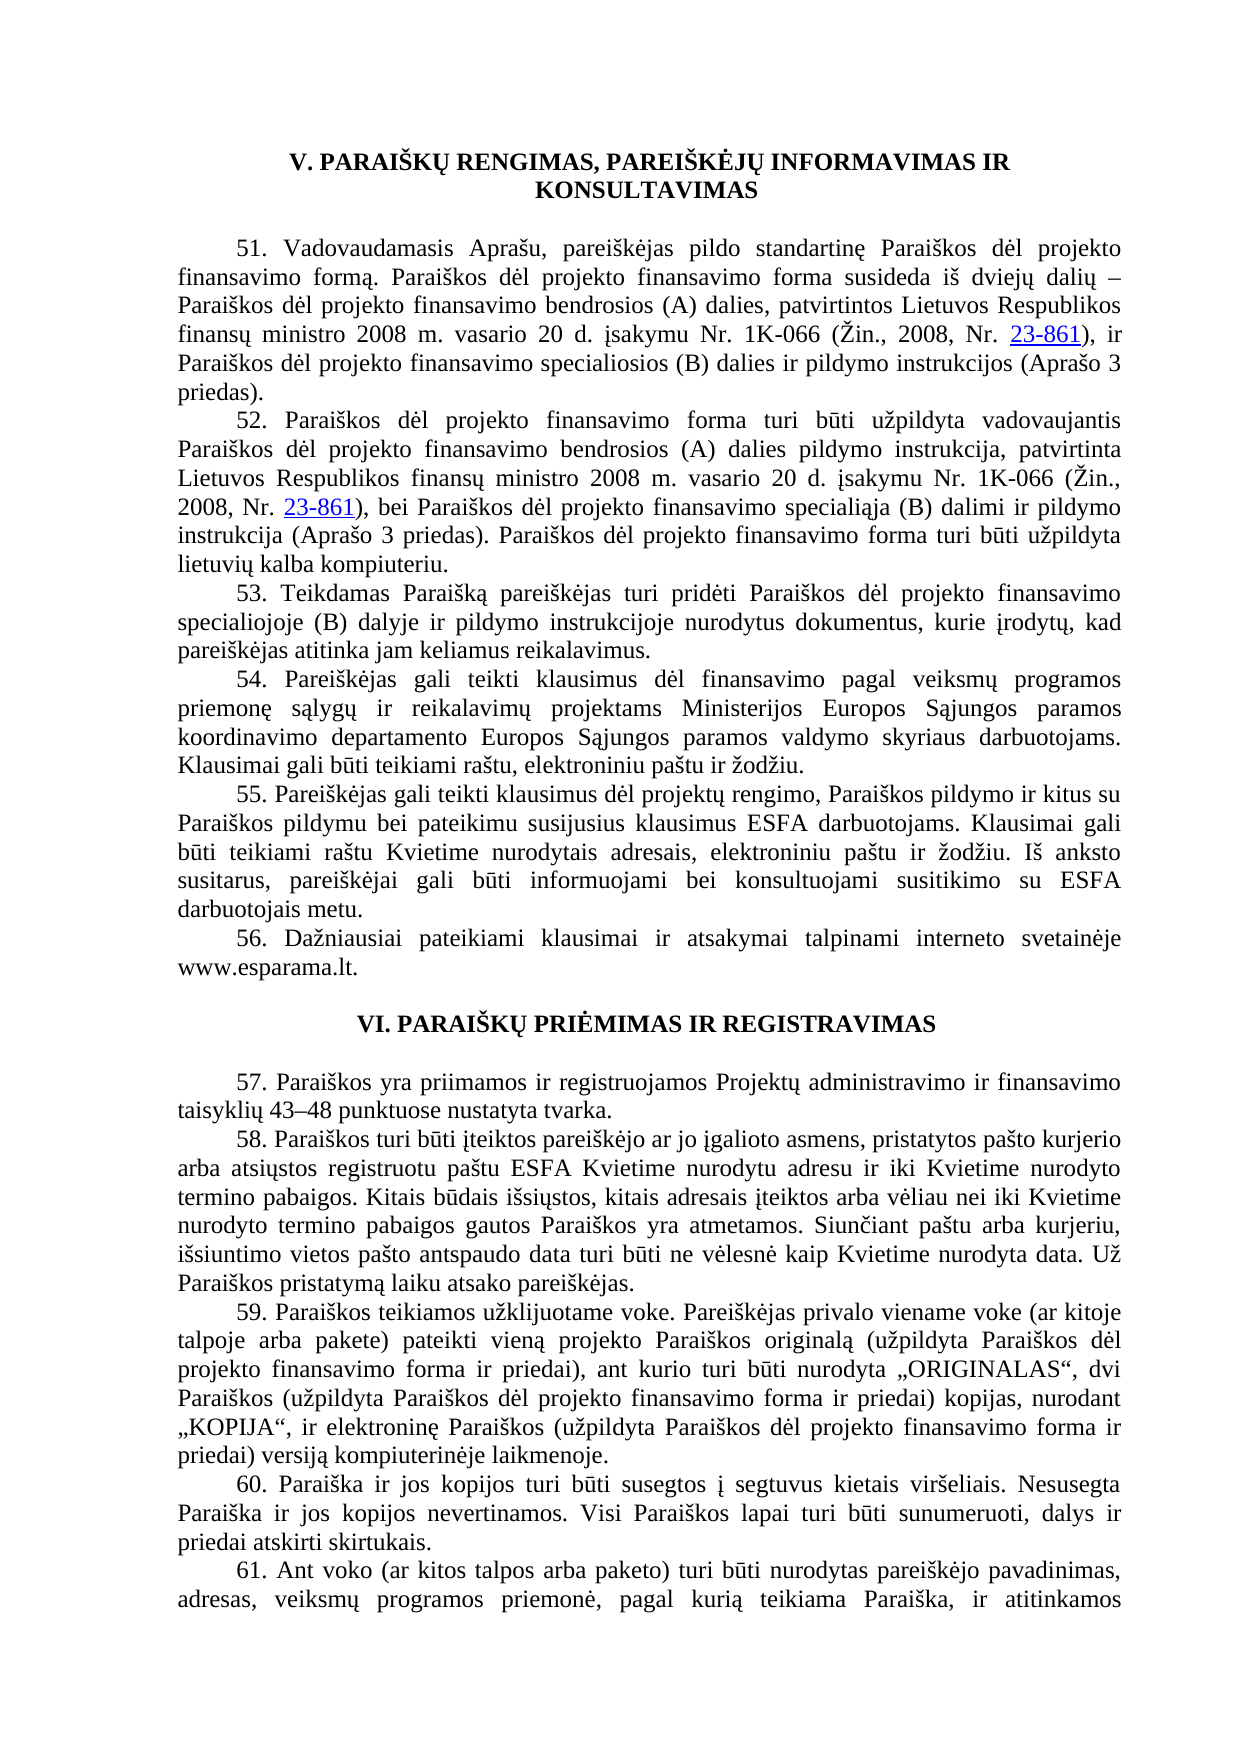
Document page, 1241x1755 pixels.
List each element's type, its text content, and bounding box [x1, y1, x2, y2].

text 58. Paraiškos turi būti įteiktos pareiškėjo ar jo įgalioto asmens, pristatytos pašto kurjerio arba atsiųstos registruotu paštu ESFA Kvietime nurodytu adresu ir iki Kvietime nurodyto termino pabaigos. Kitais būdais išsiųstos, kitais adresais įteiktos arba vėliau nei iki Kvietime nurodyto termino pabaigos gautos Paraiškos yra atmetamos. Siunčiant paštu arba kurjeriu, išsiuntimo vietos pašto antspaudo data turi būti ne vėlesnė kaip Kvietime nurodyta data. Už Paraiškos pristatymą laiku atsako pareiškėjas. [177, 1124, 1122, 1297]
text 51. Vadovaudamasis Aprašu, pareiškėjas pildo standartinę Paraiškos dėl projekto finansavimo formą. Paraiškos dėl projekto finansavimo forma susideda iš dviejų dalių – Paraiškos dėl projekto finansavimo bendrosios (A) dalies, patvirtintos Lietuvos Respublikos finansų ministro 2008 m. vasario 20 d. įsakymu Nr. 1K-066 (Žin., 2008, Nr. 23-861), ir Paraiškos dėl projekto finansavimo specialiosios (B) dalies ir pildymo instrukcijos (Aprašo 3 priedas). [177, 233, 1122, 406]
text 55. Pareiškėjas gali teikti klausimus dėl projektų rengimo, Paraiškos pildymo ir kitus su Paraiškos pildymu bei pateikimu susijusius klausimus ESFA darbuotojams. Klausimai gali būti teikiami raštu Kvietime nurodytais adresais, elektroniniu paštu ir žodžiu. Iš anksto susitarus, pareiškėjai gali būti informuojami bei konsultuojami susitikimo su ESFA darbuotojais metu. [177, 779, 1122, 923]
text 59. Paraiškos teikiamos užklijuotame voke. Pareiškėjas privalo viename voke (ar kitoje talpoje arba pakete) pateikti vieną projekto Paraiškos originalą (užpildyta Paraiškos dėl projekto finansavimo forma ir priedai), ant kurio turi būti nurodyta „ORIGINALAS“, dvi Paraiškos (užpildyta Paraiškos dėl projekto finansavimo forma ir priedai) kopijas, nurodant „KOPIJA“, ir elektroninę Paraiškos (užpildyta Paraiškos dėl projekto finansavimo forma ir priedai) versiją kompiuterinėje laikmenoje. [177, 1297, 1122, 1469]
text 57. Paraiškos yra priimamos ir registruojamos Projektų administravimo ir finansavimo taisyklių 43–48 punktuose nustatyta tvarka. [177, 1067, 1122, 1124]
text 61. Ant voko (ar kitos talpos arba paketo) turi būti nurodytas pareiškėjo pavadinimas, adresas, veiksmų programos priemonė, pagal kurią teikiama Paraiška, ir atitinkamos [177, 1556, 1122, 1613]
text 60. Paraiška ir jos kopijos turi būti susegtos į segtuvus kietais viršeliais. Nesusegta Paraiška ir jos kopijos nevertinamos. Visi Paraiškos lapai turi būti sunumeruoti, dalys ir priedai atskirti skirtukais. [177, 1469, 1122, 1556]
text VI. PARAIŠKŲ PRIĖMIMAS IR REGISTRAVIMAS [177, 1009, 1122, 1038]
text V. PARAIŠKŲ RENGIMAS, PAREIŠKĖJŲ INFORMAVIMAS IR KONSULTAVIMAS [177, 147, 1122, 204]
text 53. Teikdamas Paraišką pareiškėjas turi pridėti Paraiškos dėl projekto finansavimo specialiojoje (B) dalyje ir pildymo instrukcijoje nurodytus dokumentus, kurie įrodytų, kad pareiškėjas atitinka jam keliamus reikalavimus. [177, 578, 1122, 664]
text 56. Dažniausiai pateikiami klausimai ir atsakymai talpinami interneto svetainėje www.esparama.lt. [177, 923, 1122, 981]
text 54. Pareiškėjas gali teikti klausimus dėl finansavimo pagal veiksmų programos priemonę sąlygų ir reikalavimų projektams Ministerijos Europos Sąjungos paramos koordinavimo departamento Europos Sąjungos paramos valdymo skyriaus darbuotojams. Klausimai gali būti teikiami raštu, elektroniniu paštu ir žodžiu. [177, 664, 1122, 779]
text 52. Paraiškos dėl projekto finansavimo forma turi būti užpildyta vadovaujantis Paraiškos dėl projekto finansavimo bendrosios (A) dalies pildymo instrukcija, patvirtinta Lietuvos Respublikos finansų ministro 2008 m. vasario 20 d. įsakymu Nr. 1K-066 (Žin., 2008, Nr. 23-861), bei Paraiškos dėl projekto finansavimo specialiąja (B) dalimi ir pildymo instrukcija (Aprašo 3 priedas). Paraiškos dėl projekto finansavimo forma turi būti užpildyta lietuvių kalba kompiuteriu. [177, 406, 1122, 578]
